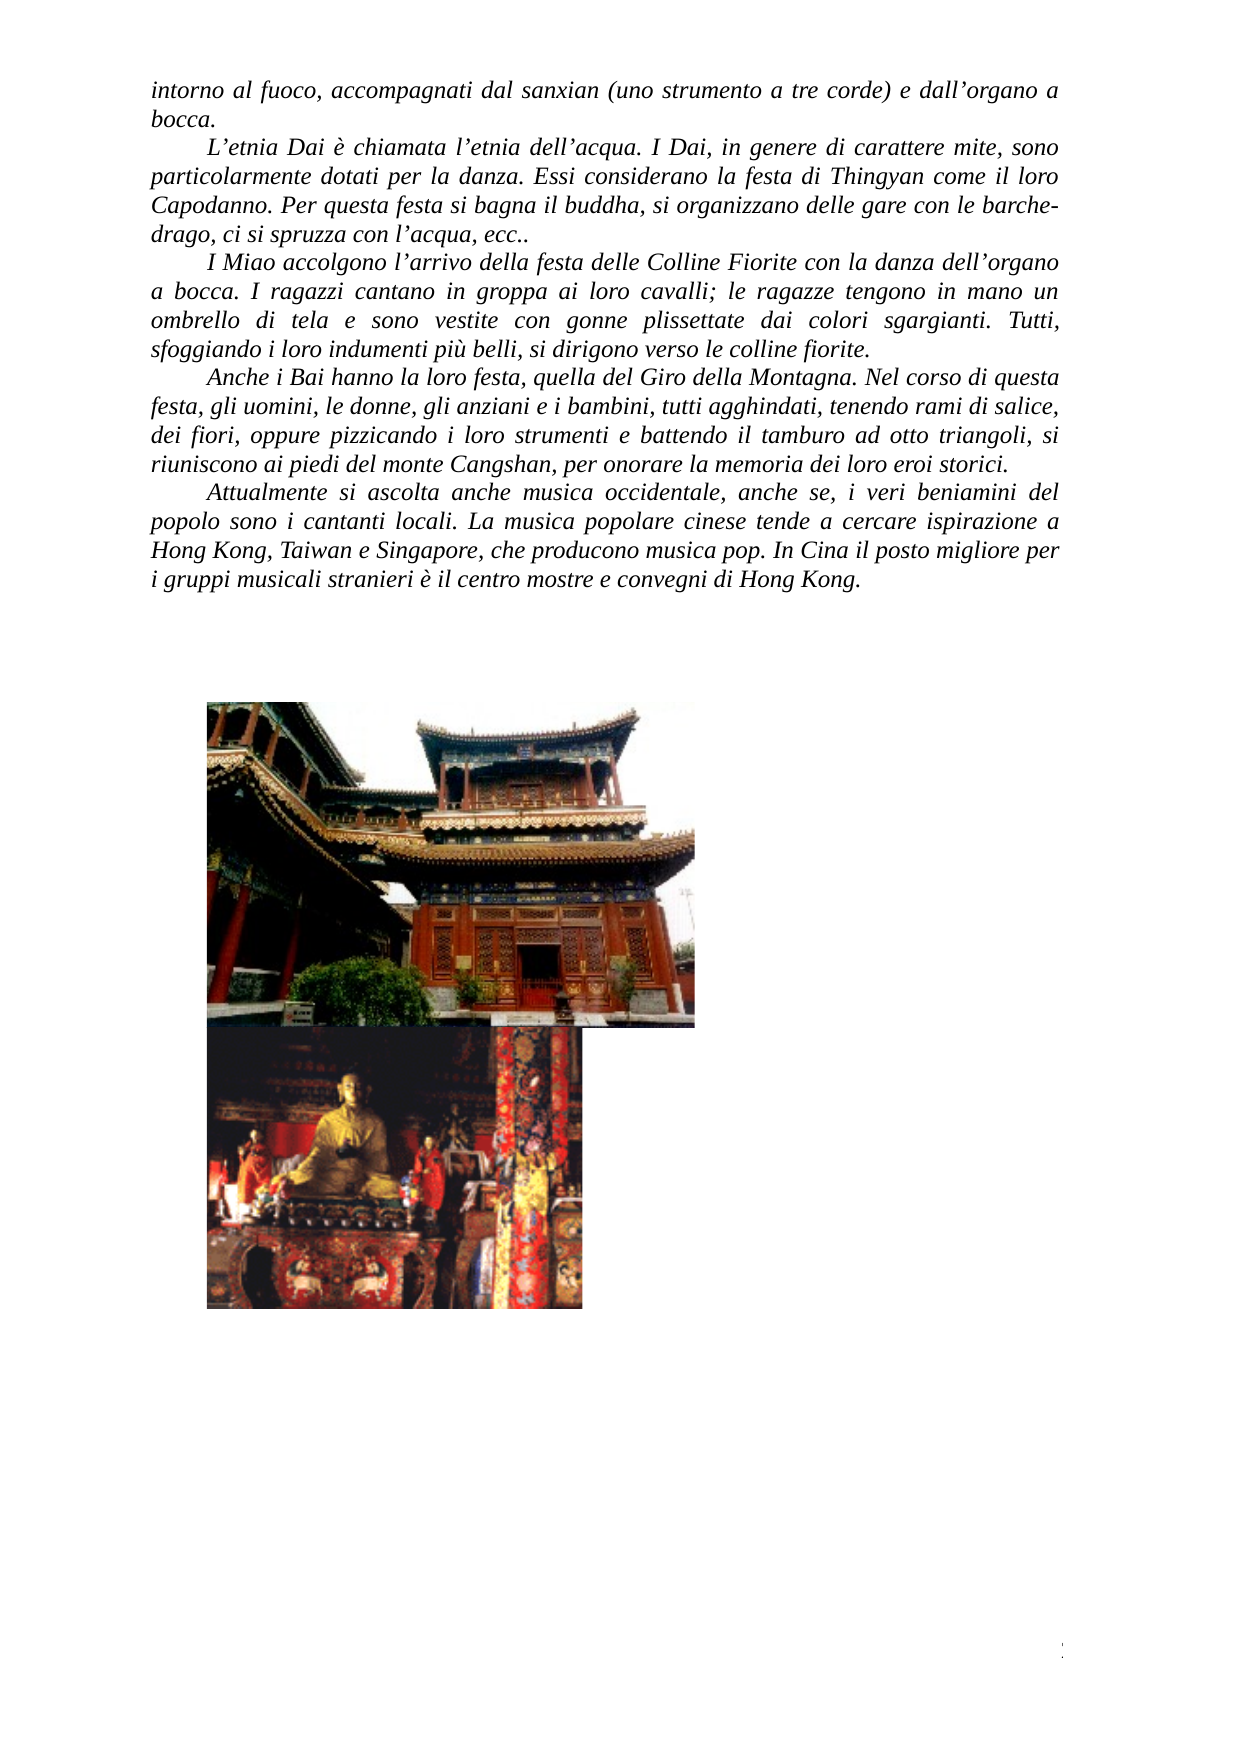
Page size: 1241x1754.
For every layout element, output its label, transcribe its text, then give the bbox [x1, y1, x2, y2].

text intorno al fuoco, accompagnati dal sanxian (uno strumento a tre corde) e dall’organo a bocca. [151, 75, 1063, 132]
text L’etnia Dai è chiamata l’etnia dell’acqua. I Dai, in genere di carattere mite, sono particolarmente dotati per la danza. Essi considerano la festa di Thingyan come il loro Capodanno. Per questa festa si bagna il buddha, si organizzano delle gare con le barche-drago, ci si spruzza con l’acqua, ecc.. [151, 132, 1063, 247]
text Attualmente si ascolta anche musica occidentale, anche se, i veri beniamini del popolo sono i cantanti locali. La musica popolare cinese tende a cercare ispirazione a Hong Kong, Taiwan e Singapore, che producono musica pop. In Cina il posto migliore per i gruppi musicali stranieri è il centro mostre e convegni di Hong Kong. [151, 477, 1063, 592]
text I Miao accolgono l’arrivo della festa delle Colline Fiorite con la danza dell’organo a bocca. I ragazzi cantano in groppa ai loro cavalli; le ragazze tengono in mano un ombrello di tela e sono vestite con gonne plissettate dai colori sgargianti. Tutti, sfoggiando i loro indumenti più belli, si dirigono verso le colline fiorite. [151, 247, 1063, 362]
text Anche i Bai hanno la loro festa, quella del Giro della Montagna. Nel corso di questa festa, gli uomini, le donne, gli anziani e i bambini, tutti agghindati, tenendo rami di salice, dei fiori, oppure pizzicando i loro strumenti e battendo il tamburo ad otto triangoli, si riuniscono ai piedi del monte Cangshan, per onorare la memoria dei loro eroi storici. [151, 362, 1063, 477]
